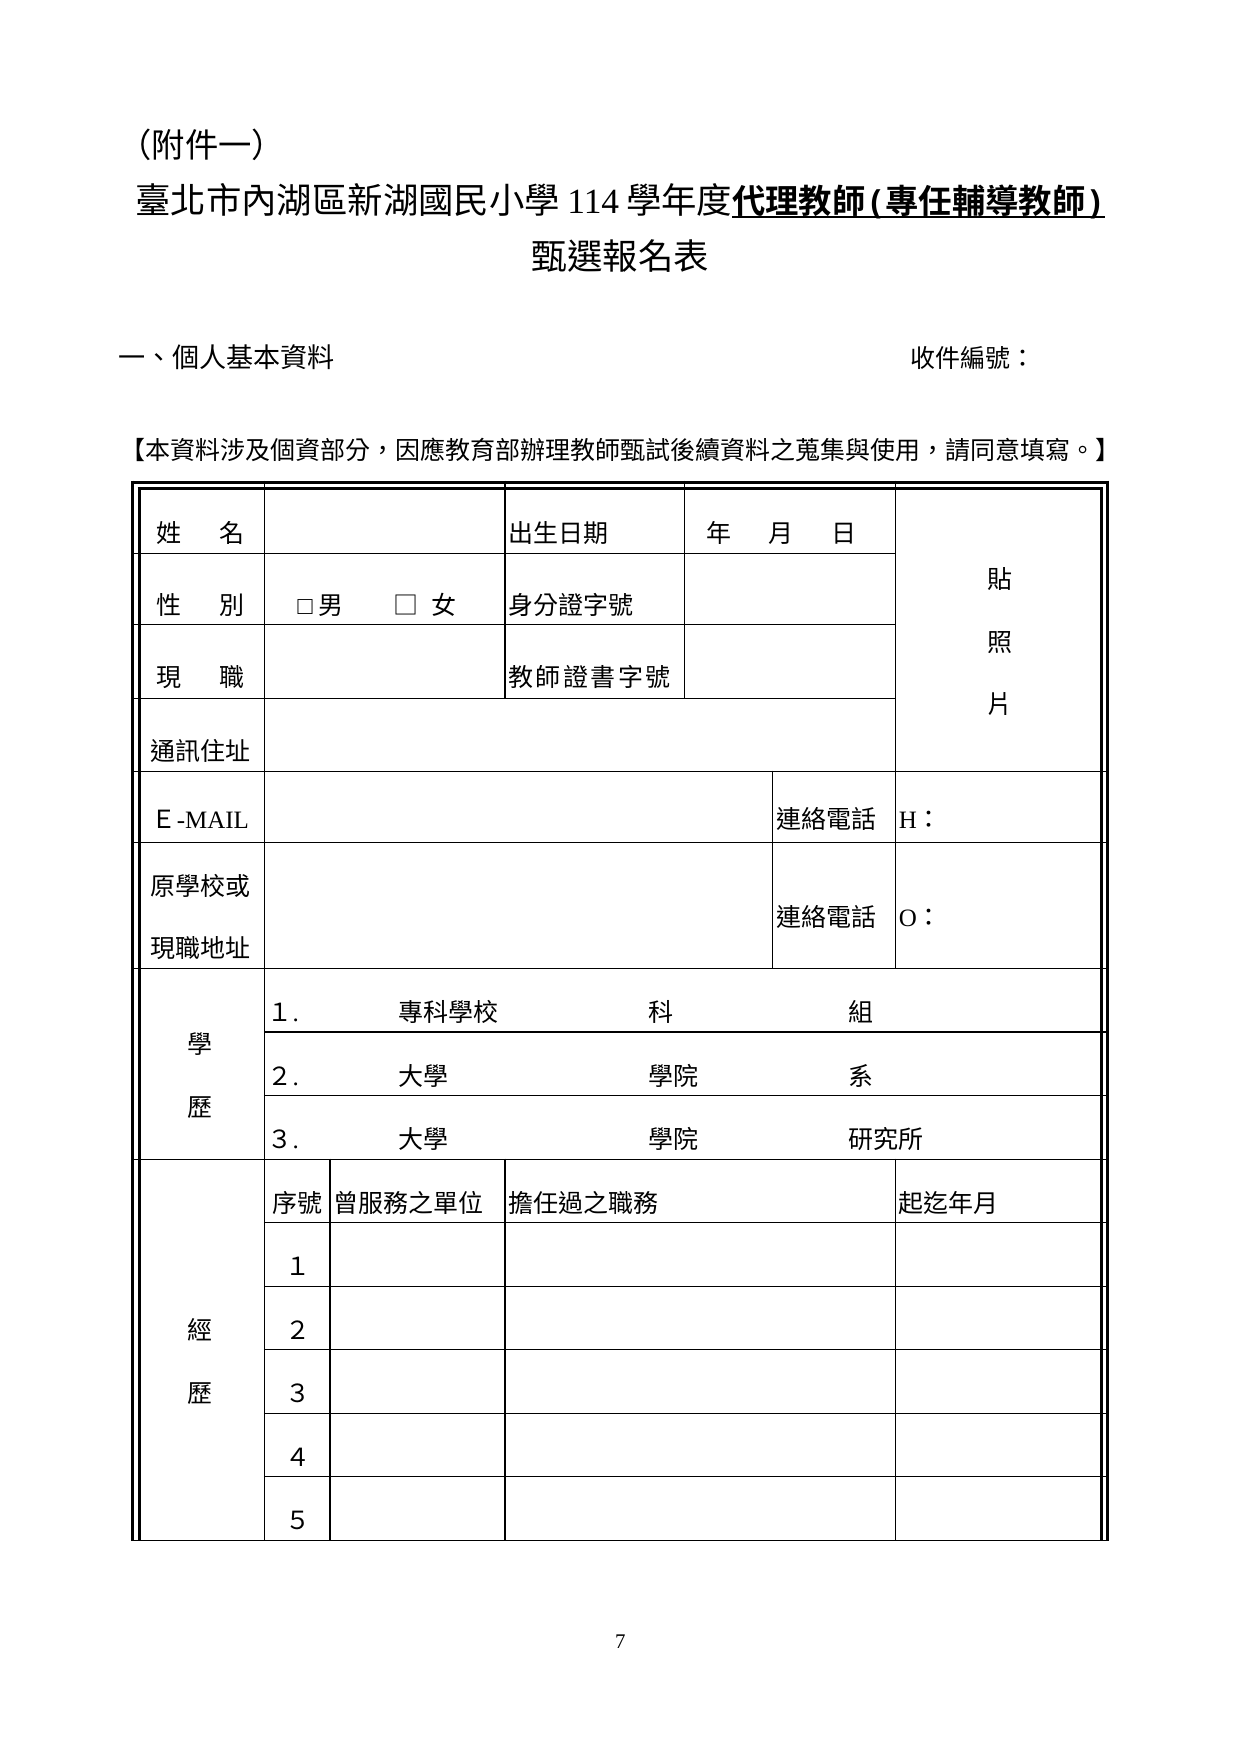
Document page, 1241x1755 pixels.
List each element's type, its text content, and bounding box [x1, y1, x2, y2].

table_cell ５ [265, 1477, 329, 1540]
table_cell □ 男 □ 女 [265, 554, 504, 624]
table_cell [331, 1350, 504, 1413]
text 臺北市內湖區新湖國民小學114學年度代理教師(專任輔導教師) [118, 183, 1122, 221]
table_cell １. 專科學校 科 組 [265, 969, 1100, 1031]
table_cell [331, 1287, 504, 1349]
table_cell [265, 843, 772, 968]
table_header 姓 名 [136, 484, 264, 552]
table_cell 身分證字號 [506, 554, 684, 624]
table_cell [685, 625, 895, 698]
table_cell [506, 1223, 895, 1286]
table_cell 原學校或 現職地址 [141, 843, 264, 968]
table_cell 教師證書字號 [506, 625, 684, 698]
table_cell ２ [265, 1287, 329, 1349]
table_cell [506, 1414, 895, 1476]
table_header [265, 490, 504, 552]
table_cell [265, 772, 772, 842]
text （附件一） [118, 102, 1062, 164]
table_cell [506, 1287, 895, 1349]
table_cell 通訊住址 [141, 699, 264, 771]
table_cell 起迄年月 [896, 1160, 1100, 1222]
table_cell ４ [265, 1414, 329, 1476]
table_cell [331, 1414, 504, 1476]
table_cell [896, 1414, 1100, 1476]
table_cell [896, 1350, 1100, 1413]
table_cell H： [896, 772, 1100, 842]
table_cell 經 歷 [141, 1160, 264, 1540]
table_cell [331, 1477, 504, 1540]
table_cell 性 別 [141, 554, 264, 624]
table_cell ３ [265, 1350, 329, 1413]
table_cell １ [265, 1223, 329, 1286]
table_cell 曾服務之單位 [331, 1160, 504, 1222]
text 甄選報名表 [118, 239, 1122, 277]
table_header 出生日期 [506, 490, 684, 552]
table_header 年 月 日 [685, 490, 895, 552]
table_cell [506, 1477, 895, 1540]
table_cell [265, 699, 895, 771]
table_cell [896, 1287, 1100, 1349]
table_cell ３. 大學 學院 研究所 [265, 1096, 1100, 1158]
table_cell ２. 大學 學院 系 [265, 1033, 1100, 1095]
table_cell 現 職 [141, 625, 264, 698]
table_cell [896, 1223, 1100, 1286]
table_cell [506, 1350, 895, 1413]
table_cell [331, 1223, 504, 1286]
table_cell 連絡電話 [773, 843, 895, 968]
table_cell Ｅ-MAIL [141, 772, 264, 842]
table_cell 學 歷 [141, 969, 264, 1158]
table_cell 連絡電話 [773, 772, 895, 842]
text 【本資料涉及個資部分，因應教育部辦理教師甄試後續資料之蒐集與使用，請同意填寫。】 [118, 407, 1122, 469]
table_cell O： [896, 843, 1100, 968]
table_cell 序號 [265, 1160, 329, 1222]
table_cell 擔任過之職務 [506, 1160, 895, 1222]
text 一、個人基本資料 收件編號： [118, 314, 1122, 377]
table_cell [685, 554, 895, 624]
table_cell [265, 625, 504, 698]
table_header 貼 照 片 [896, 484, 1104, 771]
table_cell [896, 1477, 1100, 1540]
